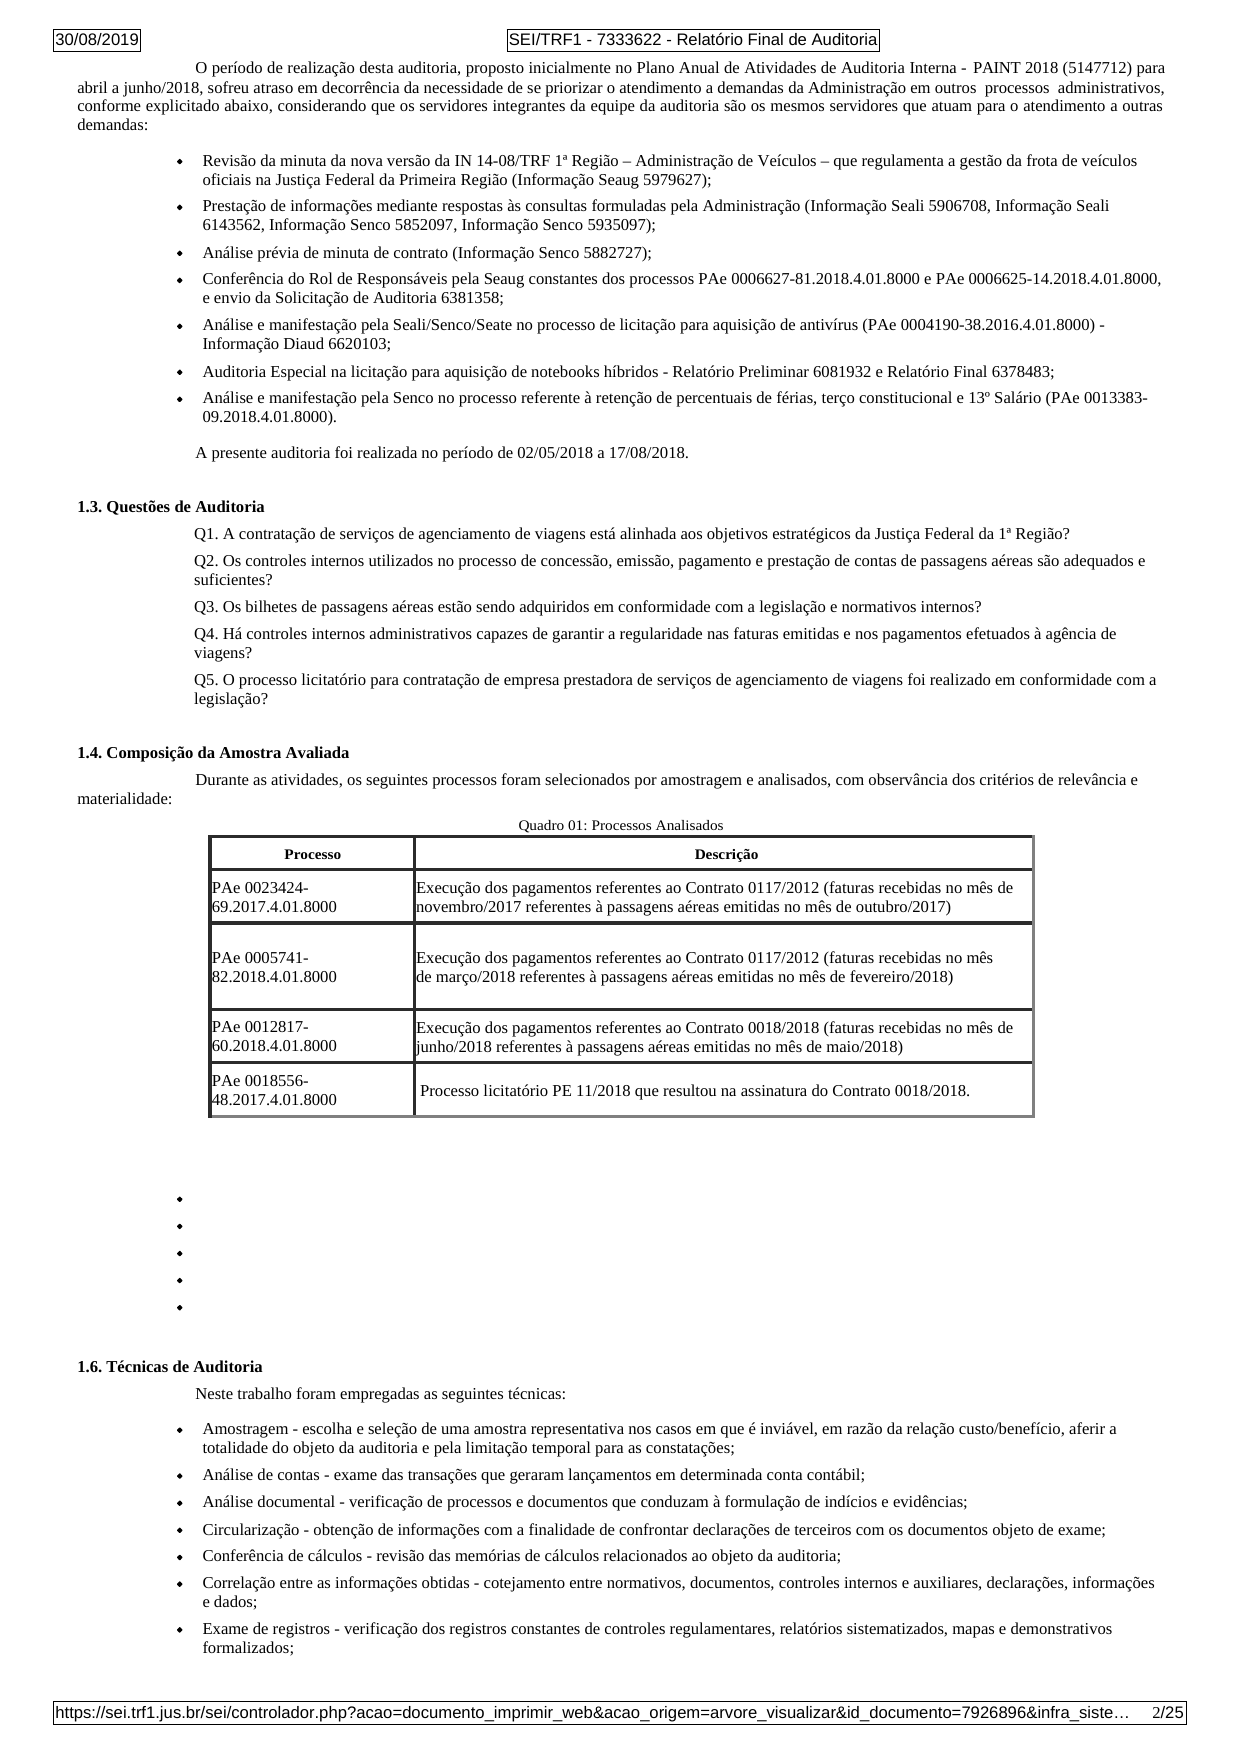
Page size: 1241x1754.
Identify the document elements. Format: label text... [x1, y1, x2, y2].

text Revisão da minuta da nova versão da IN 14-08/TRF 1ª Região – Administração de Veículos – que regulamenta a gestão da frota de veículos oficiais na Justiça Federal da Primeira Região (Informação Seaug 5979627); [202, 151, 1165, 188]
table_cell PAe 0018556- 48.2017.4.01.8000 [212, 1064, 413, 1115]
text Correlação entre as informações obtidas - cotejamento entre normativos, documentos, controles internos e auxiliares, declarações, informações e dados; [202, 1573, 1163, 1611]
text Análise e manifestação pela Senco no processo referente à retenção de percentuais de férias, terço constitucional e 13º Salário (PAe 0013383- 09.2018.4.01.8000). [202, 389, 1194, 426]
table_cell Execução dos pagamentos referentes ao Contrato 0018/2018 (faturas recebidas no mês de junho/2018 referentes à passagens aéreas emitidas no mês de maio/2018) [416, 1011, 1032, 1061]
table_header Processo [212, 838, 413, 868]
text Durante as atividades, os seguintes processos foram selecionados por amostragem e analisados, com observância dos critérios de relevância e [195, 770, 1194, 789]
text Amostragem - escolha e seleção de uma amostra representativa nos casos em que é inviável, em razão da relação custo/benefício, aferir a totalidade do objeto da auditoria e pela limitação temporal para as constatações; [202, 1419, 1165, 1457]
text materialidade: [77, 789, 1194, 808]
text A presente auditoria foi realizada no período de 02/05/2018 a 17/08/2018. [195, 443, 1194, 462]
text Q2. Os controles internos utilizados no processo de concessão, emissão, pagamento e prestação de contas de passagens aéreas são adequados e suficientes? [194, 551, 1194, 589]
text Quadro 01: Processos Analisados [518, 817, 1194, 834]
text Análise prévia de minuta de contrato (Informação Senco 5882727); [202, 242, 1194, 262]
text Análise documental - verificação de processos e documentos que conduzam à formulação de indícios e evidências; [202, 1492, 1194, 1511]
text Análise e manifestação pela Seali/Senco/Seate no processo de licitação para aquisição de antivírus (PAe 0004190-38.2016.4.01.8000) - Informação Diaud 6620103; [202, 316, 1165, 353]
text Q1. A contratação de serviços de agenciamento de viagens está alinhada aos objetivos estratégicos da Justiça Federal da 1ª Região? [194, 524, 1194, 543]
text Q5. O processo licitatório para contratação de empresa prestadora de serviços de agenciamento de viagens foi realizado em conformidade com a legislação? [194, 670, 1194, 708]
text O período de realização desta auditoria, proposto inicialmente no Plano Anual de Atividades de Auditoria Interna - PAINT 2018 (5147712) para abril a junho/2018, sofreu atraso em decorrência da necessidade de se priorizar o atendimento a demandas da Administração em outros processos administrativos, conforme explicitado abaixo, considerando que os servidores integrantes da equipe da auditoria são os mesmos servidores que atuam para o atendimento a outras demandas: [77, 59, 1165, 134]
text Q4. Há controles internos administrativos capazes de garantir a regularidade nas faturas emitidas e nos pagamentos efetuados à agência de viagens? [194, 624, 1165, 662]
table_cell Execução dos pagamentos referentes ao Contrato 0117/2012 (faturas recebidas no mês de novembro/2017 referentes à passagens aéreas emitidas no mês de outubro/2017) [416, 871, 1032, 921]
table_cell PAe 0023424- 69.2017.4.01.8000 [212, 871, 413, 921]
subtitle Composição da Amostra Avaliada [77, 743, 1194, 762]
text Exame de registros - verificação dos registros constantes de controles regulamentares, relatórios sistematizados, mapas e demonstrativos formalizados; [202, 1619, 1194, 1657]
text Auditoria Especial na licitação para aquisição de notebooks híbridos - Relatório Preliminar 6081932 e Relatório Final 6378483; [202, 361, 1194, 381]
text Prestação de informações mediante respostas às consultas formuladas pela Administração (Informação Seali 5906708, Informação Seali 6143562, Informação Senco 5852097, Informação Senco 5935097); [202, 197, 1165, 234]
subtitle Questões de Auditoria [77, 497, 1194, 516]
text Neste trabalho foram empregadas as seguintes técnicas: [195, 1384, 1194, 1403]
table_cell Execução dos pagamentos referentes ao Contrato 0117/2012 (faturas recebidas no mês de março/2018 referentes à passagens aéreas emitidas no mês de fevereiro/2018) [416, 925, 1032, 1008]
table_header Descrição [416, 838, 1032, 868]
text Conferência do Rol de Responsáveis pela Seaug constantes dos processos PAe 0006627-81.2018.4.01.8000 e PAe 0006625-14.2018.4.01.8000, e envio da Solicitação de Auditoria 6381358; [202, 270, 1165, 307]
table_cell PAe 0012817- 60.2018.4.01.8000 [212, 1011, 413, 1061]
text Q3. Os bilhetes de passagens aéreas estão sendo adquiridos em conformidade com a legislação e normativos internos? [194, 597, 1194, 616]
text Circularização - obtenção de informações com a finalidade de confrontar declarações de terceiros com os documentos objeto de exame; Conferência de cálculos - revisão das memórias de cálculos relacionados ao objeto da auditoria; [202, 1519, 1109, 1565]
table_cell Processo licitatório PE 11/2018 que resultou na assinatura do Contrato 0018/2018. [416, 1064, 1032, 1115]
subtitle Técnicas de Auditoria [77, 1357, 1194, 1376]
text Análise de contas - exame das transações que geraram lançamentos em determinada conta contábil; [202, 1465, 1194, 1484]
table_cell PAe 0005741- 82.2018.4.01.8000 [212, 925, 413, 1008]
